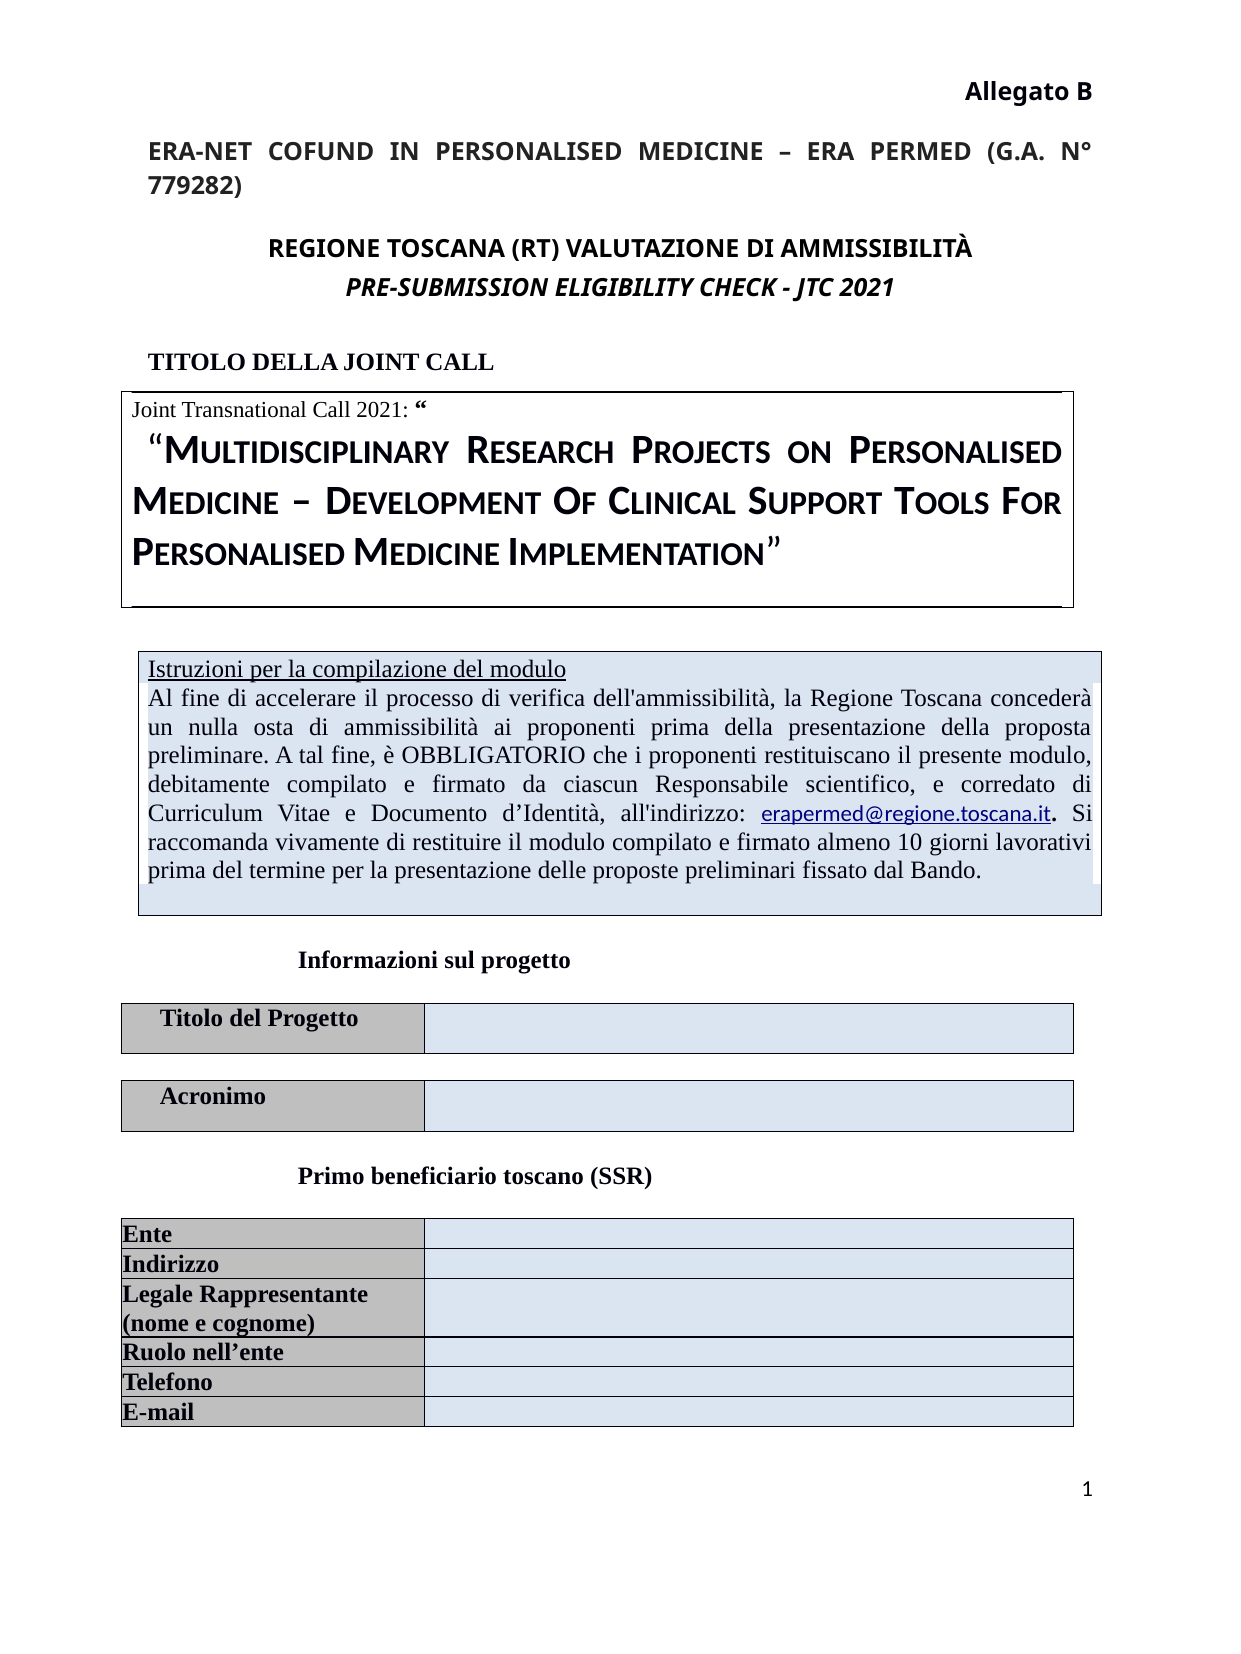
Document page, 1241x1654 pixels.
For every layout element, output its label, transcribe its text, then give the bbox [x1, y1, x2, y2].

text TITOLO DELLA JOINT CALL [148, 347, 1093, 376]
table_cell [425, 1367, 1073, 1396]
text Al fine di accelerare il processo di verifica dell'ammissibilità, la Regione Toscana concederà un nulla osta di ammissibilità ai proponenti prima della presentazione della proposta preliminare. A tal fine, è OBBLIGATORIO che i proponenti restituiscano il presente modulo, debitamente compilato e firmato da ciascun Responsabile scientifico, e corredato di Curriculum Vitae e Documento d’Identità, all'indirizzo: erapermed@regione.toscana.it. Si raccomanda vivamente di restituire il modulo compilato e firmato almeno 10 giorni lavorativi prima del termine per la presentazione delle proposte preliminari fissato dal Bando. [148, 683, 1093, 881]
table_header Joint Transnational Call 2021: “ “MULTIDISCIPLINARY RESEARCH PROJECTS ON PERSONALISED MEDICINE – DEVELOPMENT OF CLINICAL SUPPORT TOOLS FOR PERSONALISED MEDICINE IMPLEMENTATION” [122, 392, 1073, 607]
table_cell [425, 1279, 1073, 1336]
table_header [425, 1219, 1073, 1248]
table_cell [425, 1249, 1073, 1278]
table_header Titolo del Progetto [122, 1004, 424, 1053]
table_cell [425, 1338, 1073, 1366]
table_header Ente [122, 1219, 424, 1248]
table_header [425, 1004, 1073, 1053]
table_cell [425, 1397, 1073, 1426]
text Informazioni sul progetto [298, 945, 1093, 974]
table_cell E-mail [122, 1397, 424, 1426]
table_header Acronimo [122, 1081, 424, 1131]
text Primo beneficiario toscano (SSR) [298, 1161, 1093, 1189]
table_cell Indirizzo [122, 1249, 424, 1278]
text Istruzioni per la compilazione del modulo [139, 652, 1101, 683]
table_cell Legale Rappresentante (nome e cognome) [122, 1279, 424, 1336]
table_cell Ruolo nell’ente [122, 1338, 424, 1366]
table_cell Telefono [122, 1367, 424, 1396]
table_header [425, 1081, 1073, 1131]
